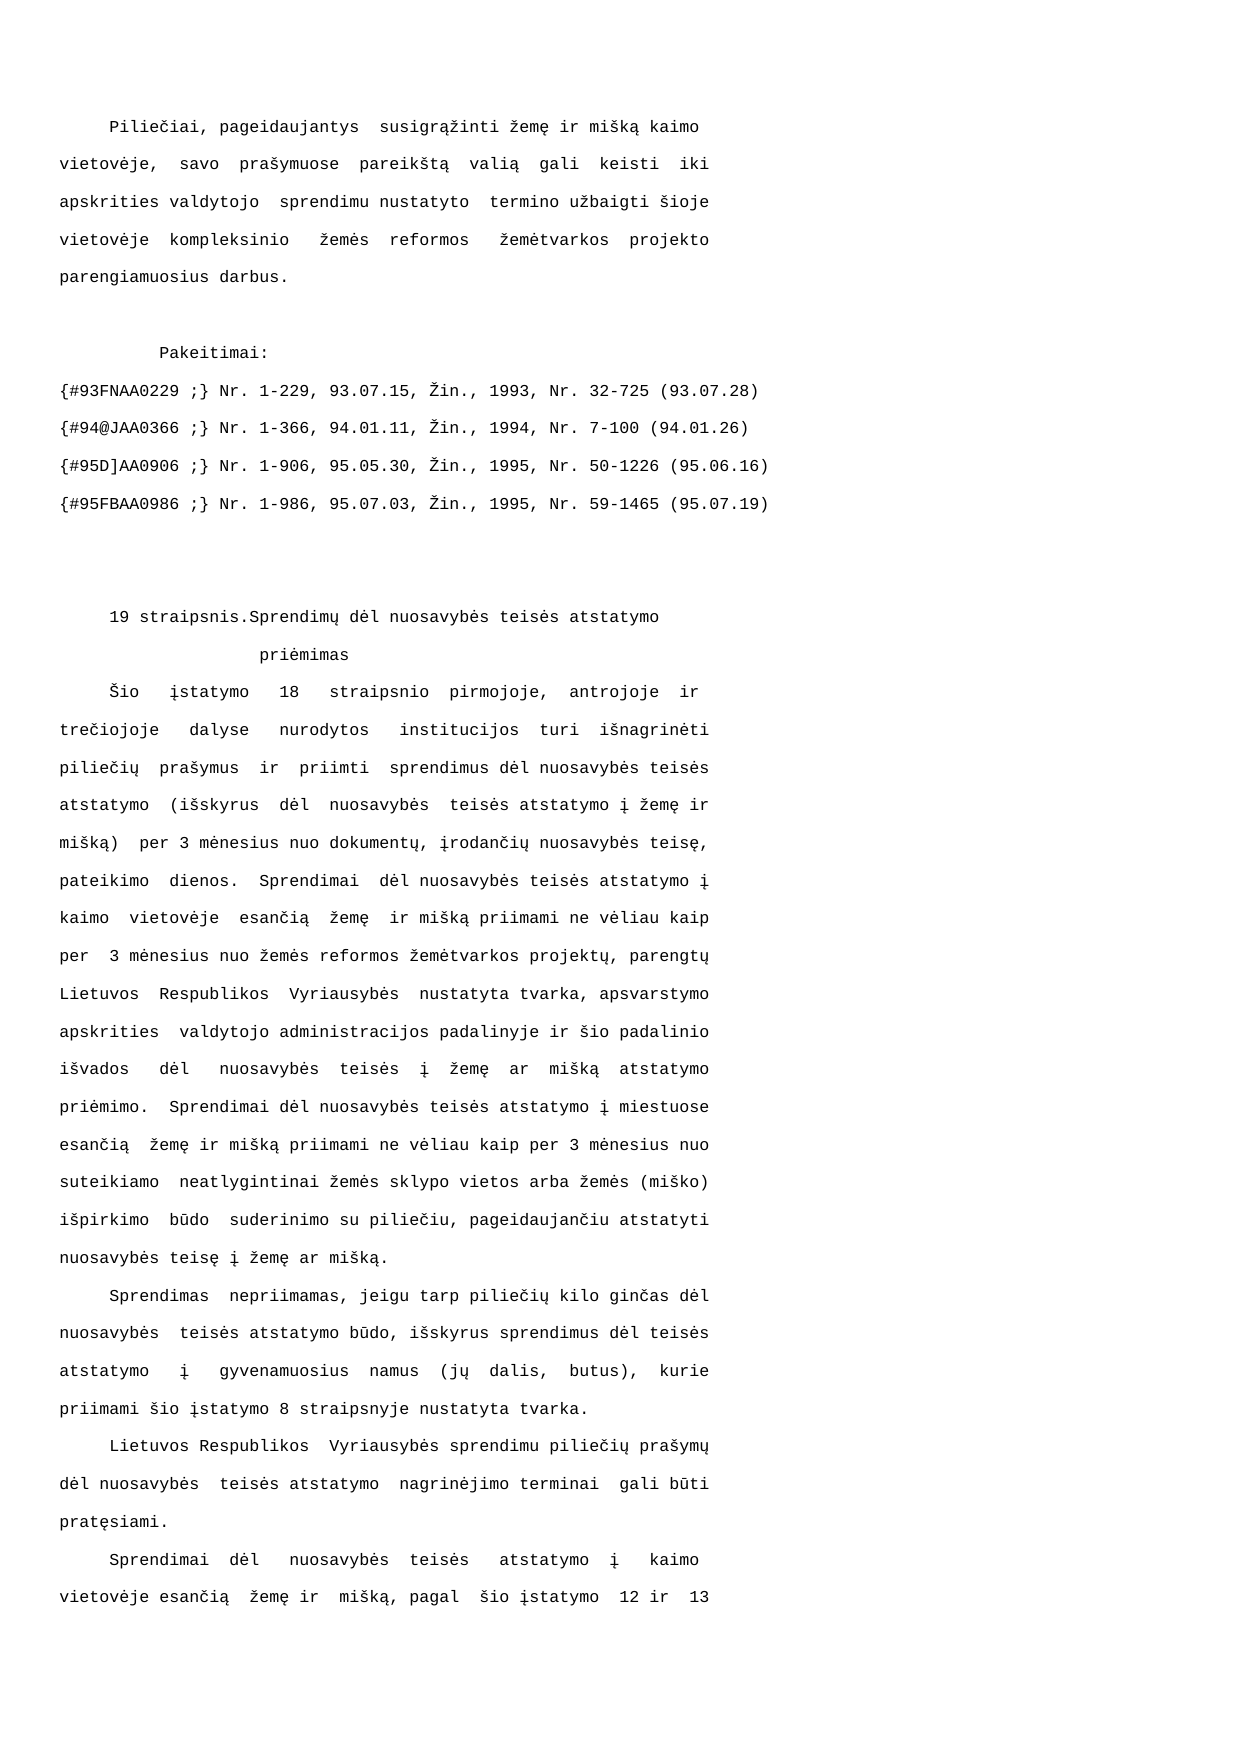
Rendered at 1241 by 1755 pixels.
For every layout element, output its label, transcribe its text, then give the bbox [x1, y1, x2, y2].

text dėl nuosavybės teisės atstatymo nagrinėjimo terminai gali būti [59, 1476, 1122, 1513]
text Piliečiai, pageidaujantys susigrąžinti žemę ir mišką kaimo [59, 118, 1122, 156]
text piliečių prašymus ir priimti sprendimus dėl nuosavybės teisės [59, 759, 1122, 797]
text Šio įstatymo 18 straipsnio pirmojoje, antrojoje ir [59, 684, 1122, 721]
text {#95FBAA0986 ;} Nr. 1-986, 95.07.03, Žin., 1995, Nr. 59-1465 (95.07.19) [59, 495, 1122, 533]
text Lietuvos Respublikos Vyriausybės nustatyta tvarka, apsvarstymo [59, 985, 1122, 1023]
text Pakeitimai: [59, 344, 1122, 382]
text {#93FNAA0229 ;} Nr. 1-229, 93.07.15, Žin., 1993, Nr. 32-725 (93.07.28) [59, 382, 1122, 420]
text vietovėje esančią žemę ir mišką, pagal šio įstatymo 12 ir 13 [59, 1589, 1122, 1626]
text suteikiamo neatlygintinai žemės sklypo vietos arba žemės (miško) [59, 1174, 1122, 1212]
text pateikimo dienos. Sprendimai dėl nuosavybės teisės atstatymo į [59, 872, 1122, 910]
text Lietuvos Respublikos Vyriausybės sprendimu piliečių prašymų [59, 1438, 1122, 1476]
text esančią žemę ir mišką priimami ne vėliau kaip per 3 mėnesius nuo [59, 1136, 1122, 1174]
text parengiamuosius darbus. [59, 269, 1122, 307]
text atstatymo į gyvenamuosius namus (jų dalis, butus), kurie [59, 1362, 1122, 1400]
text atstatymo (išskyrus dėl nuosavybės teisės atstatymo į žemę ir [59, 797, 1122, 834]
text priimami šio įstatymo 8 straipsnyje nustatyta tvarka. [59, 1400, 1122, 1438]
text trečiojoje dalyse nurodytos institucijos turi išnagrinėti [59, 721, 1122, 759]
text mišką) per 3 mėnesius nuo dokumentų, įrodančių nuosavybės teisę, [59, 834, 1122, 872]
text kaimo vietovėje esančią žemę ir mišką priimami ne vėliau kaip [59, 910, 1122, 948]
text {#94@JAA0366 ;} Nr. 1-366, 94.01.11, Žin., 1994, Nr. 7-100 (94.01.26) [59, 420, 1122, 457]
text apskrities valdytojo sprendimu nustatyto termino užbaigti šioje [59, 193, 1122, 231]
text nuosavybės teisės atstatymo būdo, išskyrus sprendimus dėl teisės [59, 1325, 1122, 1362]
text per 3 mėnesius nuo žemės reformos žemėtvarkos projektų, parengtų [59, 948, 1122, 985]
text Sprendimas nepriimamas, jeigu tarp piliečių kilo ginčas dėl [59, 1287, 1122, 1325]
text apskrities valdytojo administracijos padalinyje ir šio padalinio [59, 1023, 1122, 1061]
text išvados dėl nuosavybės teisės į žemę ar mišką atstatymo [59, 1061, 1122, 1098]
text Sprendimai dėl nuosavybės teisės atstatymo į kaimo [59, 1551, 1122, 1589]
text pratęsiami. [59, 1513, 1122, 1551]
text nuosavybės teisę į žemę ar mišką. [59, 1249, 1122, 1287]
text išpirkimo būdo suderinimo su piliečiu, pageidaujančiu atstatyti [59, 1212, 1122, 1249]
text {#95D]AA0906 ;} Nr. 1-906, 95.05.30, Žin., 1995, Nr. 50-1226 (95.06.16) [59, 457, 1122, 495]
text priėmimo. Sprendimai dėl nuosavybės teisės atstatymo į miestuose [59, 1098, 1122, 1136]
text 19 straipsnis.Sprendimų dėl nuosavybės teisės atstatymo [59, 608, 1122, 646]
text vietovėje, savo prašymuose pareikštą valią gali keisti iki [59, 156, 1122, 193]
text priėmimas [59, 646, 1122, 684]
text vietovėje kompleksinio žemės reformos žemėtvarkos projekto [59, 231, 1122, 269]
